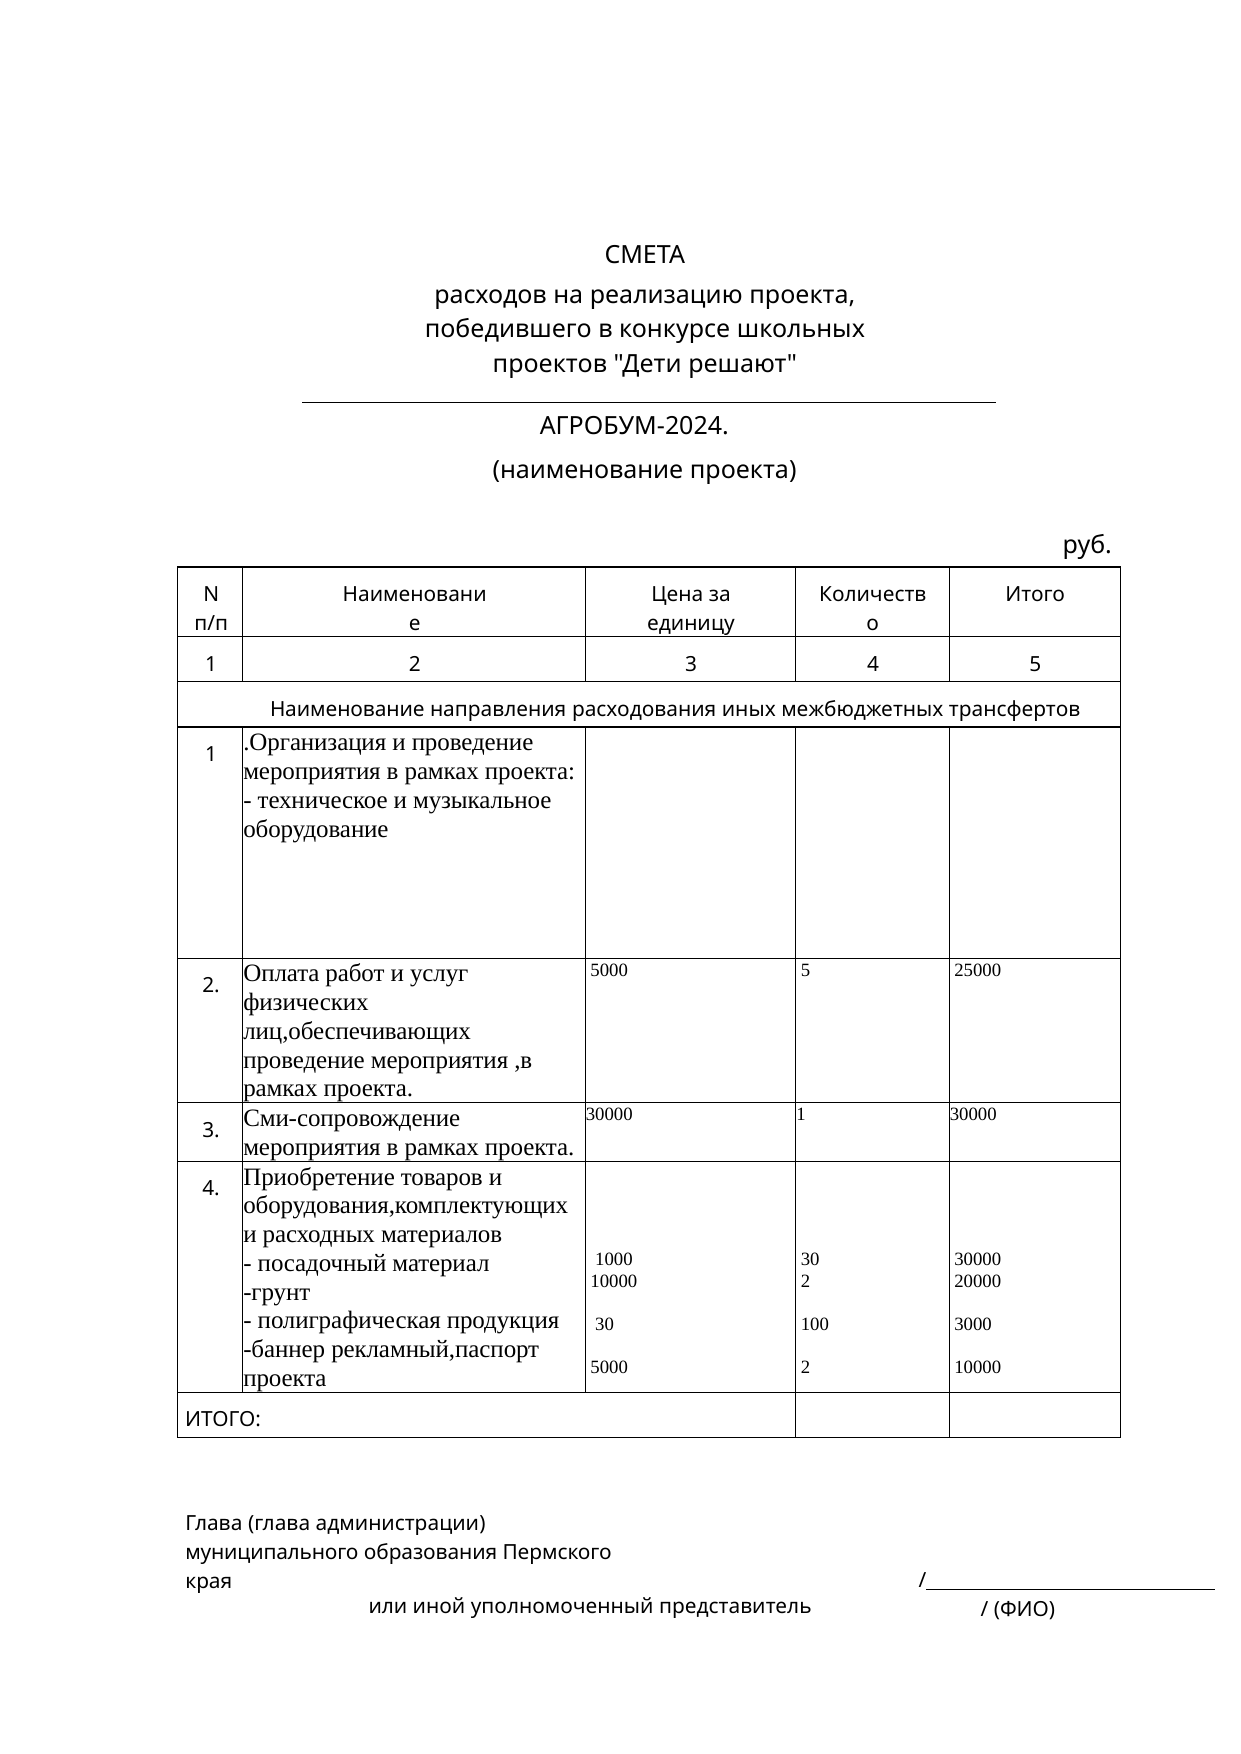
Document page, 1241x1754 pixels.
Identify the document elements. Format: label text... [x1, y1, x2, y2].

text руб. [118, 527, 1112, 561]
text СМЕТА [195, 237, 1094, 271]
table_cell [586, 728, 795, 957]
table_cell [950, 1393, 1120, 1437]
table_cell Приобретение товаров и оборудования,комплектующих и расходных материалов - посадочный материал -грунт - полиграфическая продукция -баннер рекламный,паспорт проекта [243, 1162, 585, 1392]
table_cell [796, 1393, 949, 1437]
table_header Итого [950, 568, 1120, 636]
table_cell Оплата работ и услуг физических лиц,обеспечивающих проведение мероприятия ,в рамках проекта. [243, 959, 585, 1102]
table_header Наименование [243, 568, 585, 636]
table_cell [796, 728, 949, 957]
table_header N п/п [178, 568, 242, 636]
table_header Количество [796, 568, 949, 636]
table_cell 3. [178, 1103, 242, 1161]
table_cell 5 [796, 959, 949, 1102]
table_cell 30000 20000 3000 10000 [950, 1162, 1120, 1392]
table_cell ИТОГО: [178, 1393, 795, 1437]
table_cell 25000 [950, 959, 1120, 1102]
table_cell 1000 10000 30 5000 [586, 1162, 795, 1392]
table_cell 4. [178, 1162, 242, 1392]
table_cell 1 [796, 1103, 949, 1161]
table_cell 1 [178, 637, 242, 681]
table_cell 5000 [586, 959, 795, 1102]
table_cell 2 [243, 637, 585, 681]
table_header Глава (глава администрации) муниципального образования Пермского края или иной уполномоченный представитель [164, 1509, 863, 1623]
table_cell .Организация и проведение мероприятия в рамках проекта: - техническое и музыкальное оборудование [243, 728, 585, 957]
table_cell 30000 [950, 1103, 1120, 1161]
table_cell 30 2 100 2 [796, 1162, 949, 1392]
table_cell 30000 [586, 1103, 795, 1161]
text АГРОБУМ-2024. [118, 380, 1122, 442]
table_cell 5 [950, 637, 1120, 681]
table_cell 1 [178, 728, 242, 957]
table_cell Сми-сопровождение мероприятия в рамках проекта. [243, 1103, 585, 1161]
text расходов на реализацию проекта, победившего в конкурсе школьных проектов "Дети решают" [378, 277, 911, 379]
table_cell Наименование направления расходования иных межбюджетных трансфертов [178, 682, 1120, 726]
table_cell 2. [178, 959, 242, 1102]
table_cell 3 [586, 637, 795, 681]
text (наименование проекта) [195, 462, 1094, 483]
table_header / / (ФИО) [863, 1509, 1124, 1623]
table_cell 4 [796, 637, 949, 681]
table_header Цена за единицу [586, 568, 795, 636]
table_cell [950, 728, 1120, 957]
